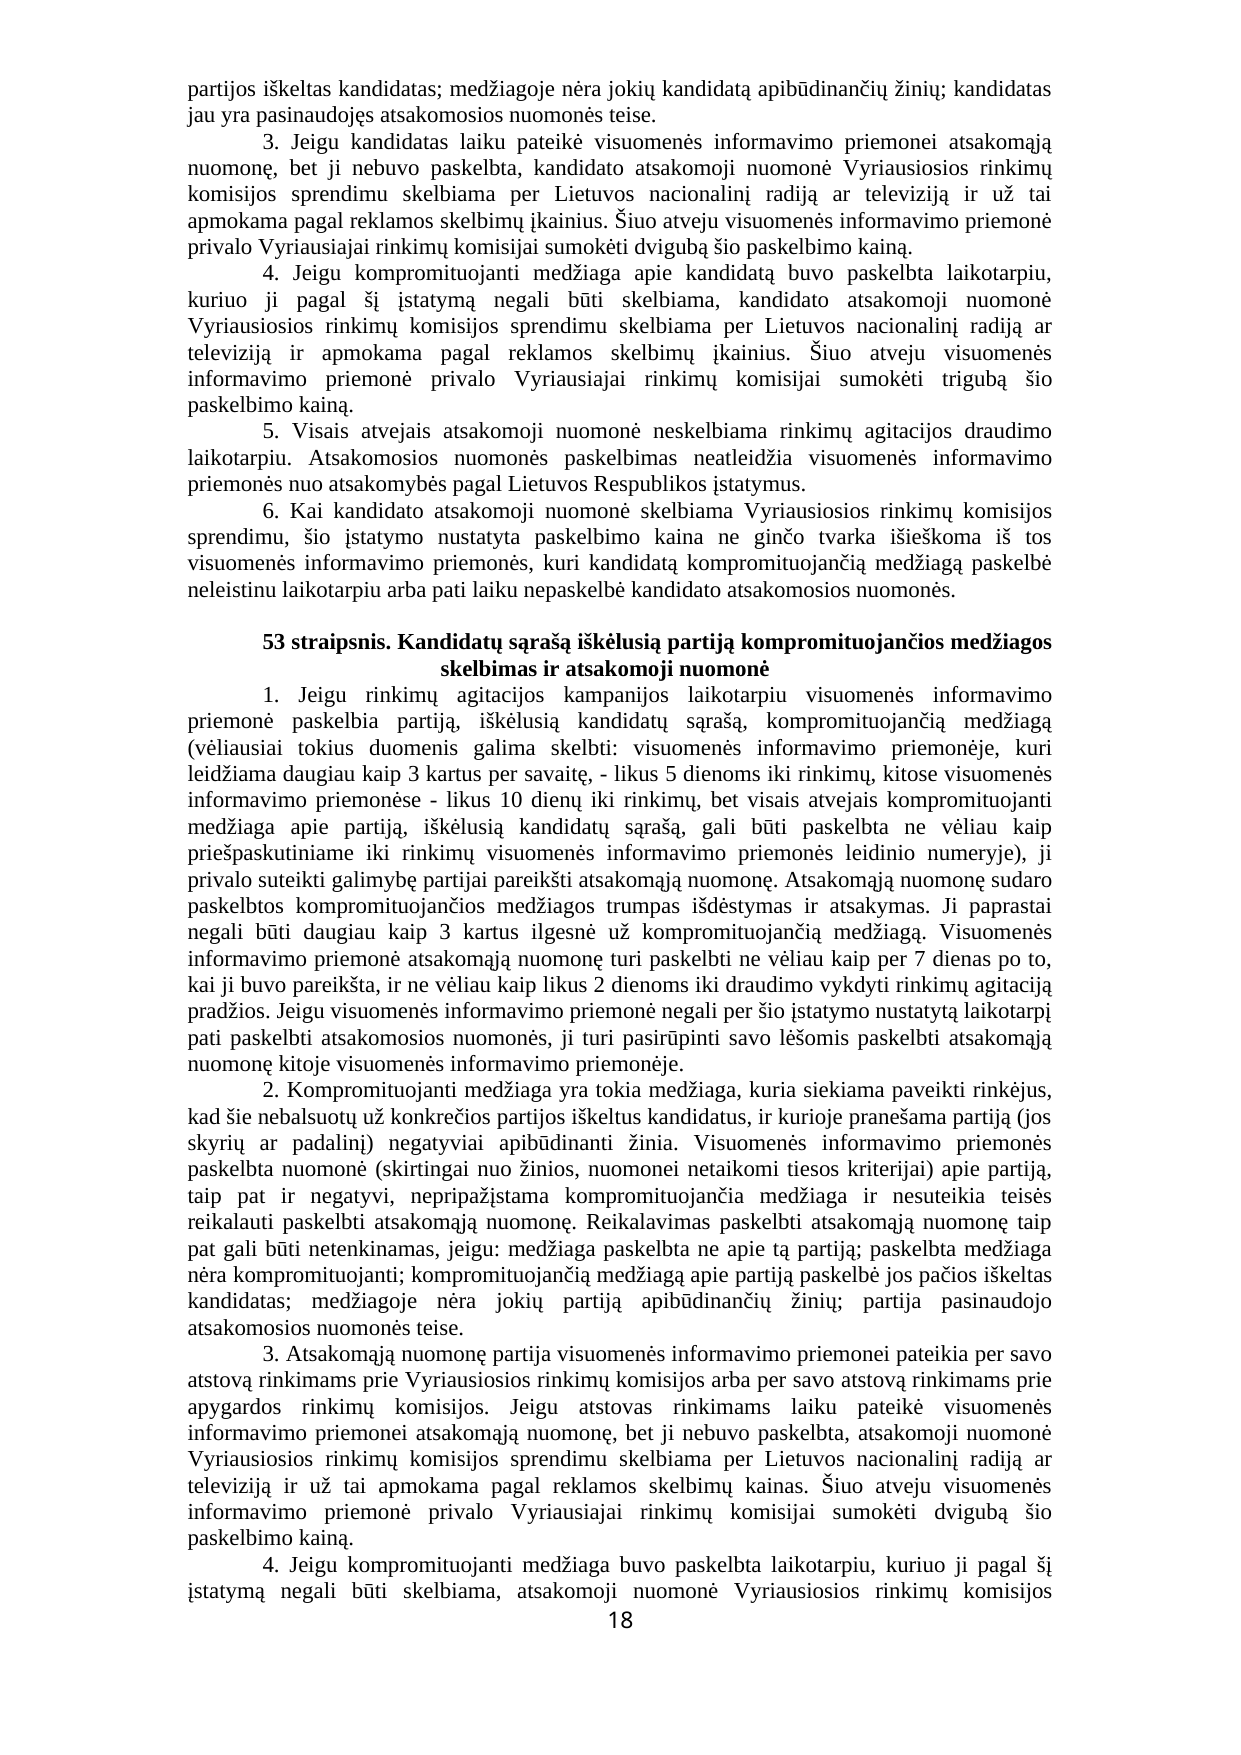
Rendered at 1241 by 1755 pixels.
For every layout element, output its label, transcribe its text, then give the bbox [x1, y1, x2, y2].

text 1. Jeigu rinkimų agitacijos kampanijos laikotarpiu visuomenės informavimo priemonė paskelbia partiją, iškėlusią kandidatų sąrašą, kompromituojančią medžiagą (vėliausiai tokius duomenis galima skelbti: visuomenės informavimo priemonėje, kuri leidžiama daugiau kaip 3 kartus per savaitę, - likus 5 dienoms iki rinkimų, kitose visuomenės informavimo priemonėse - likus 10 dienų iki rinkimų, bet visais atvejais kompromituojanti medžiaga apie partiją, iškėlusią kandidatų sąrašą, gali būti paskelbta ne vėliau kaip priešpaskutiniame iki rinkimų visuomenės informavimo priemonės leidinio numeryje), ji privalo suteikti galimybę partijai pareikšti atsakomąją nuomonę. Atsakomąją nuomonę sudaro paskelbtos kompromituojančios medžiagos trumpas išdėstymas ir atsakymas. Ji paprastai negali būti daugiau kaip 3 kartus ilgesnė už kompromituojančią medžiagą. Visuomenės informavimo priemonė atsakomąją nuomonę turi paskelbti ne vėliau kaip per 7 dienas po to, kai ji buvo pareikšta, ir ne vėliau kaip likus 2 dienoms iki draudimo vykdyti rinkimų agitaciją pradžios. Jeigu visuomenės informavimo priemonė negali per šio įstatymo nustatytą laikotarpį pati paskelbti atsakomosios nuomonės, ji turi pasirūpinti savo lėšomis paskelbti atsakomąją nuomonę kitoje visuomenės informavimo priemonėje. [187, 681, 1053, 1076]
text 4. Jeigu kompromituojanti medžiaga buvo paskelbta laikotarpiu, kuriuo ji pagal šį įstatymą negali būti skelbiama, atsakomoji nuomonė Vyriausiosios rinkimų komisijos [187, 1551, 1053, 1603]
text 5. Visais atvejais atsakomoji nuomonė neskelbiama rinkimų agitacijos draudimo laikotarpiu. Atsakomosios nuomonės paskelbimas neatleidžia visuomenės informavimo priemonės nuo atsakomybės pagal Lietuvos Respublikos įstatymus. [187, 418, 1053, 497]
text 6. Kai kandidato atsakomoji nuomonė skelbiama Vyriausiosios rinkimų komisijos sprendimu, šio įstatymo nustatyta paskelbimo kaina ne ginčo tvarka išieškoma iš tos visuomenės informavimo priemonės, kuri kandidatą kompromituojančią medžiagą paskelbė neleistinu laikotarpiu arba pati laiku nepaskelbė kandidato atsakomosios nuomonės. [187, 497, 1053, 602]
subtitle 53 straipsnis. Kandidatų sąrašą iškėlusią partiją kompromituojančios medžiagos skelbimas ir atsakomoji nuomonė [262, 628, 1053, 681]
text 4. Jeigu kompromituojanti medžiaga apie kandidatą buvo paskelbta laikotarpiu, kuriuo ji pagal šį įstatymą negali būti skelbiama, kandidato atsakomoji nuomonė Vyriausiosios rinkimų komisijos sprendimu skelbiama per Lietuvos nacionalinį radiją ar televiziją ir apmokama pagal reklamos skelbimų įkainius. Šiuo atveju visuomenės informavimo priemonė privalo Vyriausiajai rinkimų komisijai sumokėti trigubą šio paskelbimo kainą. [187, 259, 1053, 418]
text 3. Jeigu kandidatas laiku pateikė visuomenės informavimo priemonei atsakomąją nuomonę, bet ji nebuvo paskelbta, kandidato atsakomoji nuomonė Vyriausiosios rinkimų komisijos sprendimu skelbiama per Lietuvos nacionalinį radiją ar televiziją ir už tai apmokama pagal reklamos skelbimų įkainius. Šiuo atveju visuomenės informavimo priemonė privalo Vyriausiajai rinkimų komisijai sumokėti dvigubą šio paskelbimo kainą. [187, 128, 1053, 259]
text 3. Atsakomąją nuomonę partija visuomenės informavimo priemonei pateikia per savo atstovą rinkimams prie Vyriausiosios rinkimų komisijos arba per savo atstovą rinkimams prie apygardos rinkimų komisijos. Jeigu atstovas rinkimams laiku pateikė visuomenės informavimo priemonei atsakomąją nuomonę, bet ji nebuvo paskelbta, atsakomoji nuomonė Vyriausiosios rinkimų komisijos sprendimu skelbiama per Lietuvos nacionalinį radiją ar televiziją ir už tai apmokama pagal reklamos skelbimų kainas. Šiuo atveju visuomenės informavimo priemonė privalo Vyriausiajai rinkimų komisijai sumokėti dvigubą šio paskelbimo kainą. [187, 1340, 1053, 1551]
text partijos iškeltas kandidatas; medžiagoje nėra jokių kandidatą apibūdinančių žinių; kandidatas jau yra pasinaudojęs atsakomosios nuomonės teise. [187, 75, 1053, 128]
text 2. Kompromituojanti medžiaga yra tokia medžiaga, kuria siekiama paveikti rinkėjus, kad šie nebalsuotų už konkrečios partijos iškeltus kandidatus, ir kurioje pranešama partiją (jos skyrių ar padalinį) negatyviai apibūdinanti žinia. Visuomenės informavimo priemonės paskelbta nuomonė (skirtingai nuo žinios, nuomonei netaikomi tiesos kriterijai) apie partiją, taip pat ir negatyvi, nepripažįstama kompromituojančia medžiaga ir nesuteikia teisės reikalauti paskelbti atsakomąją nuomonę. Reikalavimas paskelbti atsakomąją nuomonę taip pat gali būti netenkinamas, jeigu: medžiaga paskelbta ne apie tą partiją; paskelbta medžiaga nėra kompromituojanti; kompromituojančią medžiagą apie partiją paskelbė jos pačios iškeltas kandidatas; medžiagoje nėra jokių partiją apibūdinančių žinių; partija pasinaudojo atsakomosios nuomonės teise. [187, 1076, 1053, 1340]
